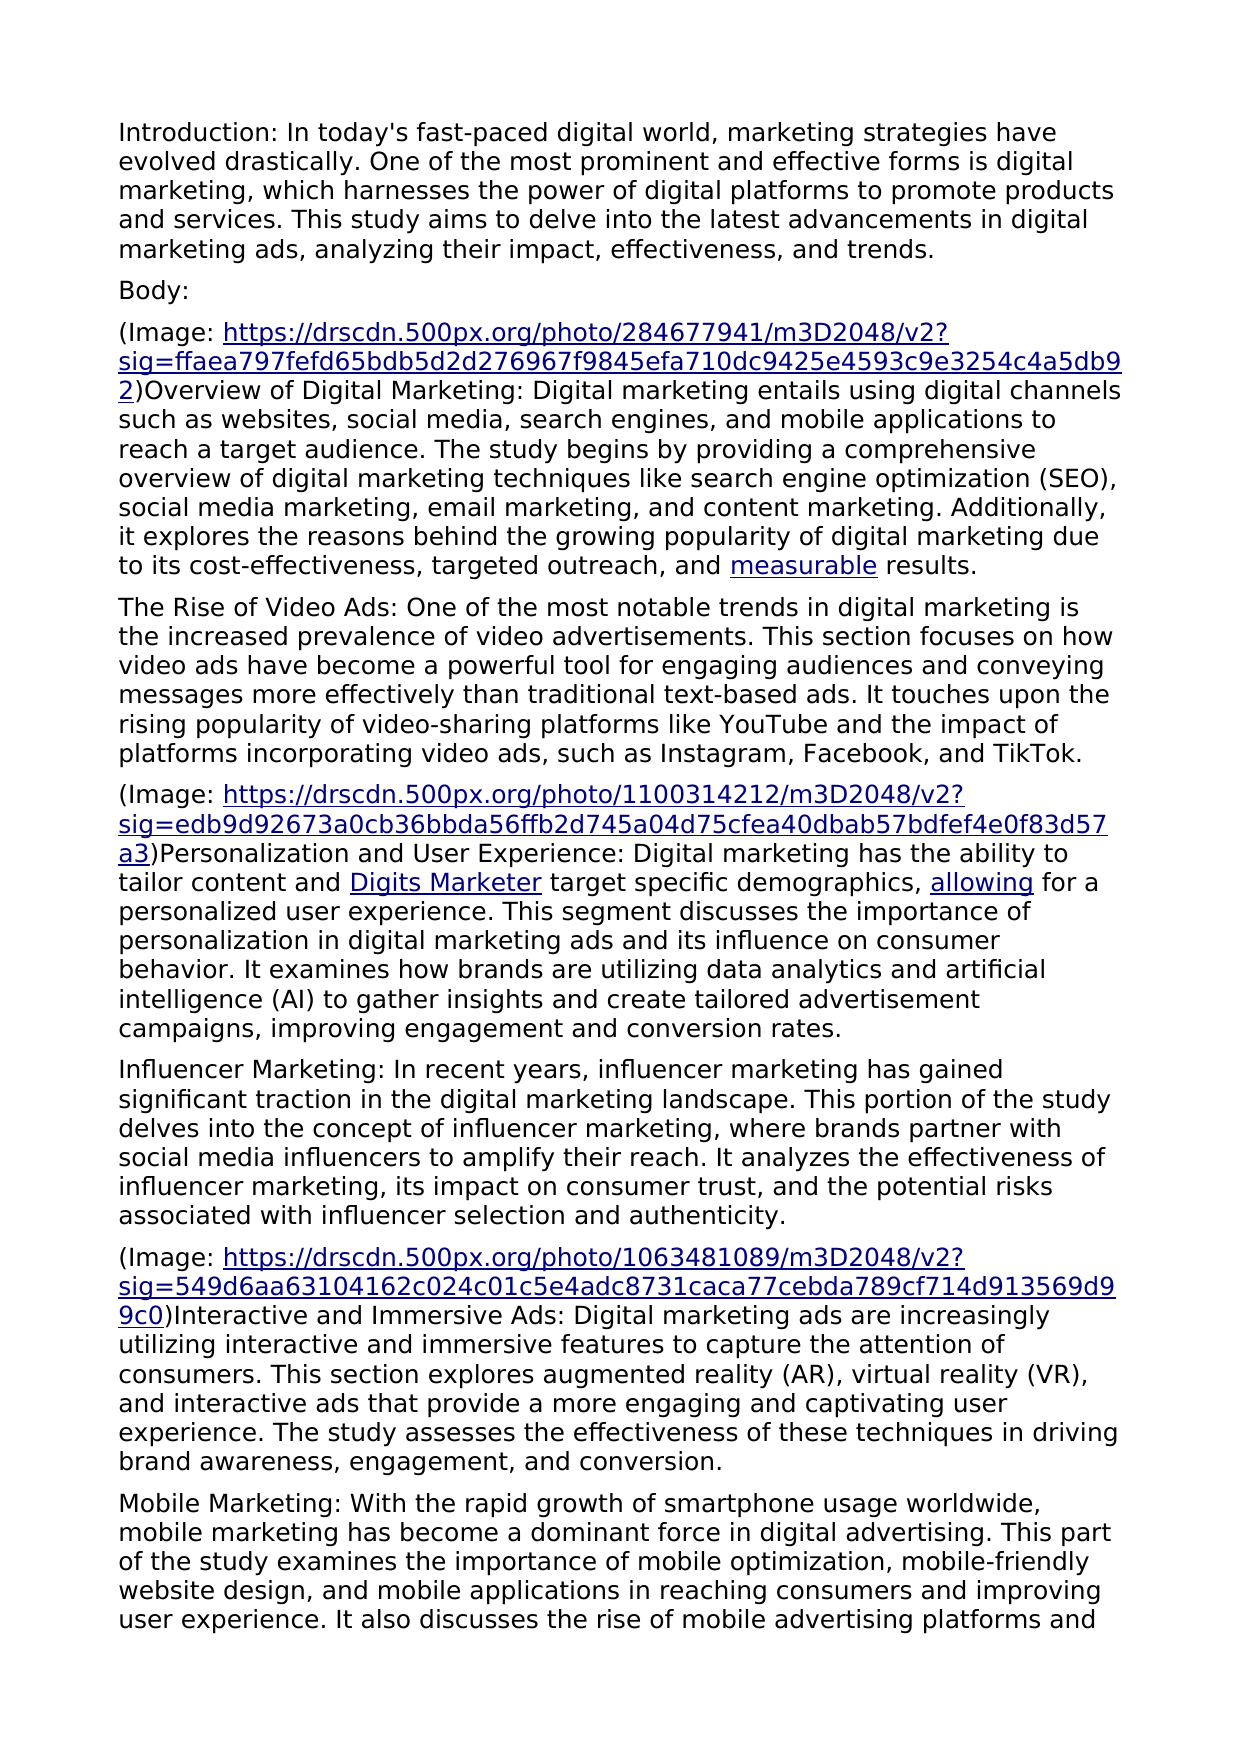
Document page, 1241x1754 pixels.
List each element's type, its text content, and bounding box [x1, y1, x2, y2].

text The Rise of Video Ads: One of the most notable trends in digital marketing is the increased prevalence of video advertisements. This section focuses on how video ads have become a powerful tool for engaging audiences and conveying messages more effectively than traditional text-based ads. It touches upon the rising popularity of video-sharing platforms like YouTube and the impact of platforms incorporating video ads, such as Instagram, Facebook, and TikTok. [118, 593, 1122, 768]
text Body: [118, 276, 1122, 306]
text 2)Overview of Digital Marketing: Digital marketing entails using digital channels such as websites, social media, search engines, and mobile applications to reach a target audience. The study begins by providing a comprehensive overview of digital marketing techniques like search engine optimization (SEO), social media marketing, email marketing, and content marketing. Additionally, it explores the reasons behind the growing popularity of digital marketing due to its cost-effectiveness, targeted outreach, and measurable results. [118, 374, 1122, 581]
text (Image: https://drscdn.500px.org/photo/1100314212/m3D2048/v2?sig=edb9d92673a0cb36bbda56ffb2d745a04d75cfea40dbab57bdfef4e0f83d57a3)Personalization and User Experience: Digital marketing has the ability to tailor content and Digits Marketer target specific demographics, allowing for a personalized user experience. This segment discusses the importance of personalization in digital marketing ads and its influence on consumer behavior. It examines how brands are utilizing data analytics and artificial intelligence (AI) to gather insights and create tailored advertisement campaigns, improving engagement and conversion rates. [118, 781, 1122, 1043]
text Influencer Marketing: In recent years, influencer marketing has gained significant traction in the digital marketing landscape. This portion of the study delves into the concept of influencer marketing, where brands partner with social media influencers to amplify their reach. It analyzes the effectiveness of influencer marketing, its impact on consumer trust, and the potential risks associated with influencer selection and authenticity. [118, 1056, 1122, 1231]
text Mobile Marketing: With the rapid growth of smartphone usage worldwide, mobile marketing has become a dominant force in digital advertising. This part of the study examines the importance of mobile optimization, mobile-friendly website design, and mobile applications in reaching consumers and improving user experience. It also discusses the rise of mobile advertising platforms and [118, 1489, 1122, 1635]
text (Image: https://drscdn.500px.org/photo/1063481089/m3D2048/v2?sig=549d6aa63104162c024c01c5e4adc8731caca77cebda789cf714d913569d99c0)Interactive and Immersive Ads: Digital marketing ads are increasingly utilizing interactive and immersive features to capture the attention of consumers. This section explores augmented reality (AR), virtual reality (VR), and interactive ads that provide a more engaging and captivating user experience. The study assesses the effectiveness of these techniques in driving brand awareness, engagement, and conversion. [118, 1243, 1122, 1476]
text Introduction: In today's fast-paced digital world, marketing strategies have evolved drastically. One of the most prominent and effective forms is digital marketing, which harnesses the power of digital platforms to promote products and services. This study aims to delve into the latest advancements in digital marketing ads, analyzing their impact, effectiveness, and trends. [118, 118, 1122, 264]
text (Image: https://drscdn.500px.org/photo/284677941/m3D2048/v2?sig=ffaea797fefd65bdb5d2d276967f9845efa710dc9425e4593c9e3254c4a5db9 [118, 318, 1122, 372]
